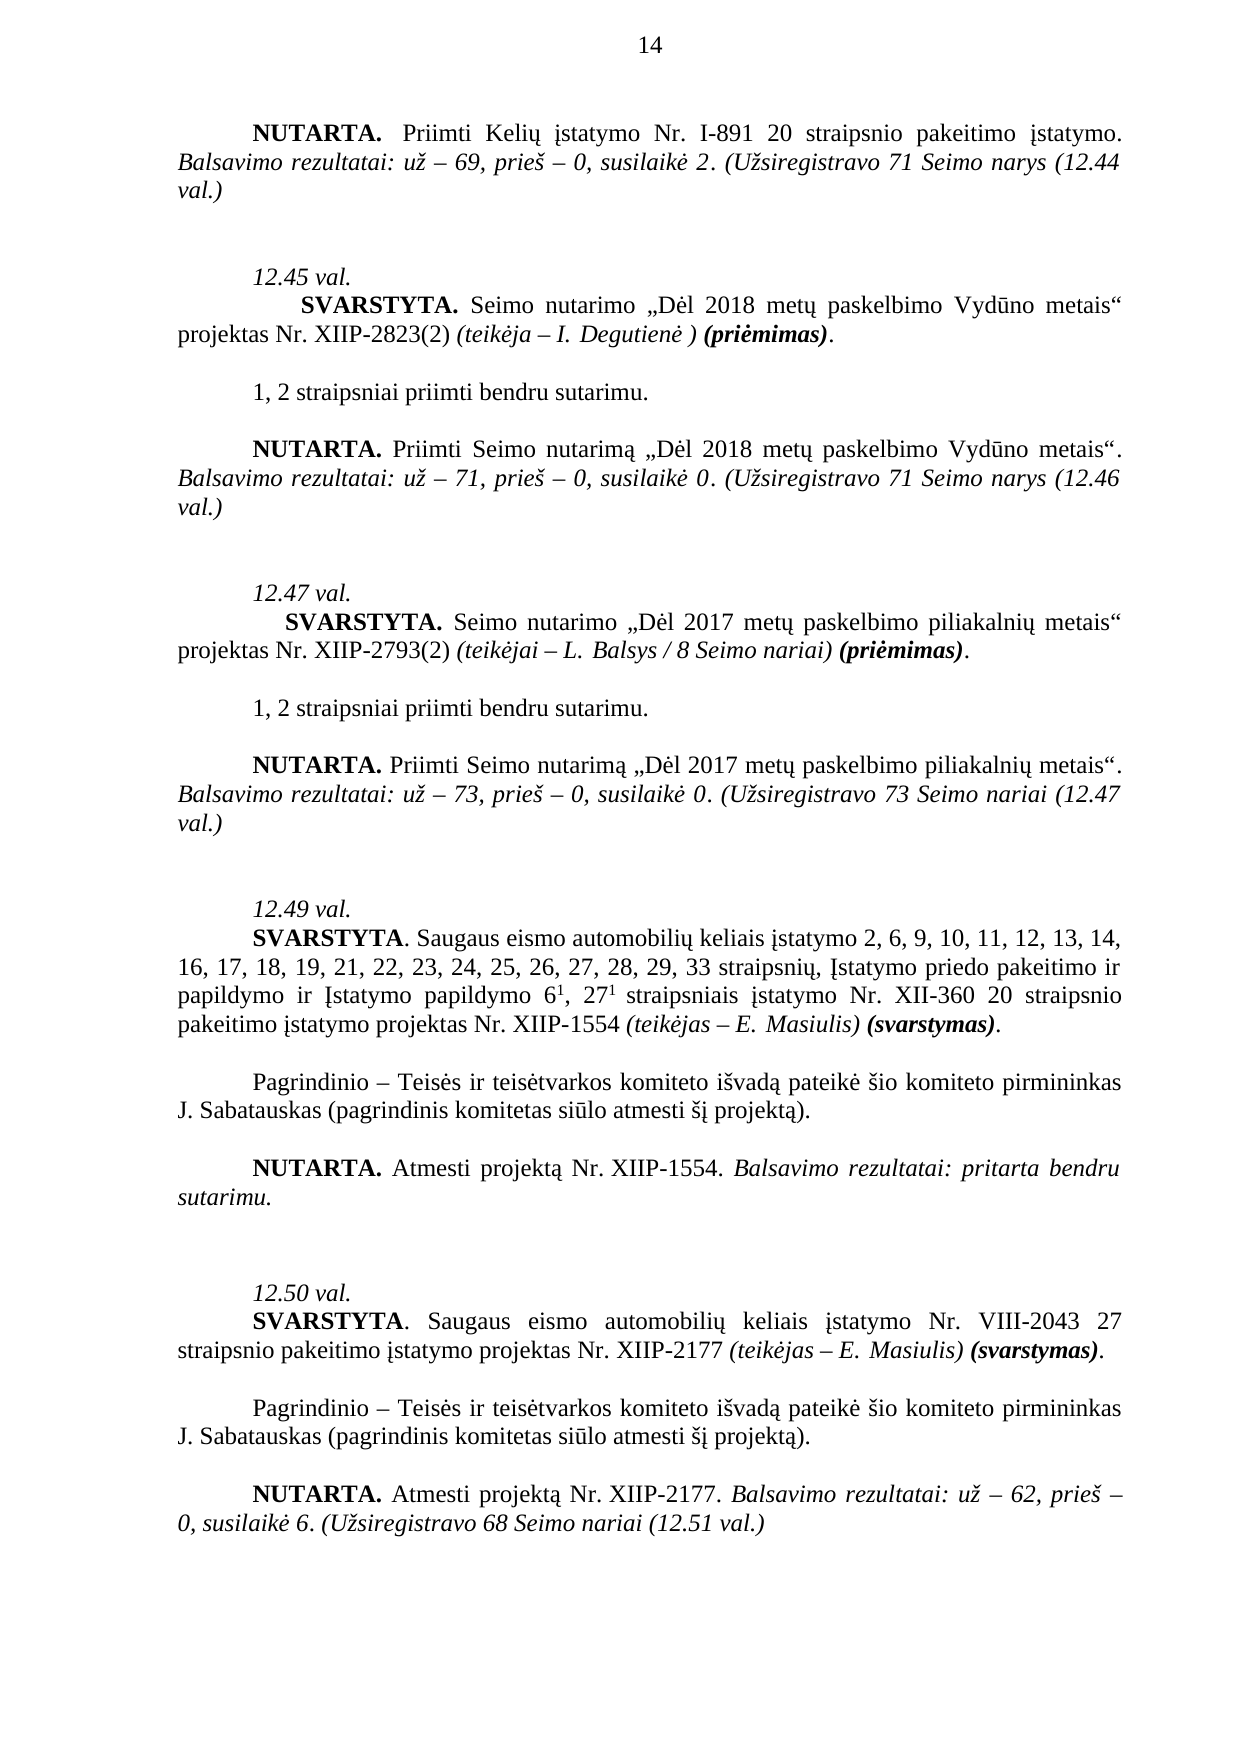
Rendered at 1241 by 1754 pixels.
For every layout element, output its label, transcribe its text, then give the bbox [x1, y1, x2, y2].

text SVARSTYTA. Saugaus eismo automobilių keliais įstatymo Nr. VIII-2043 27 straipsnio pakeitimo įstatymo projektas Nr. XIIP-2177 (teikėjas – E. Masiulis) (svarstymas). [177, 1306, 1122, 1364]
text 12.50 val. [177, 1278, 1122, 1306]
text Pagrindinio – Teisės ir teisėtvarkos komiteto išvadą pateikė šio komiteto pirmininkas J. Sabatauskas (pagrindinis komitetas siūlo atmesti šį projektą). [177, 1067, 1122, 1124]
text Pagrindinio – Teisės ir teisėtvarkos komiteto išvadą pateikė šio komiteto pirmininkas J. Sabatauskas (pagrindinis komitetas siūlo atmesti šį projektą). [177, 1393, 1122, 1450]
text NUTARTA. Priimti Seimo nutarimą „Dėl 2018 metų paskelbimo Vydūno metais“. Balsavimo rezultatai: už – 71, prieš – 0, susilaikė 0. (Užsiregistravo 71 Seimo narys (12.46 val.) [177, 434, 1122, 521]
text 12.49 val. [177, 894, 1122, 923]
text 1, 2 straipsniai priimti bendru sutarimu. [177, 377, 1122, 406]
text NUTARTA. Priimti Kelių įstatymo Nr. I-891 20 straipsnio pakeitimo įstatymo. Balsavimo rezultatai: už – 69, prieš – 0, susilaikė 2. (Užsiregistravo 71 Seimo narys (12.44 val.) [177, 118, 1122, 204]
text SVARSTYTA. Seimo nutarimo „Dėl 2018 metų paskelbimo Vydūno metais“ projektas Nr. XIIP-2823(2) (teikėja – I. Degutienė ) (priėmimas). [177, 291, 1122, 348]
text NUTARTA. Atmesti projektą Nr. XIIP-2177. Balsavimo rezultatai: už – 62, prieš – 0, susilaikė 6. (Užsiregistravo 68 Seimo nariai (12.51 val.) [177, 1479, 1122, 1536]
text 1, 2 straipsniai priimti bendru sutarimu. [177, 693, 1122, 722]
text 12.47 val. [177, 578, 1122, 607]
text 12.45 val. [177, 262, 1122, 291]
text NUTARTA. Priimti Seimo nutarimą „Dėl 2017 metų paskelbimo piliakalnių metais“. Balsavimo rezultatai: už – 73, prieš – 0, susilaikė 0. (Užsiregistravo 73 Seimo nariai (12.47 val.) [177, 751, 1122, 837]
text NUTARTA. Atmesti projektą Nr. XIIP-1554. Balsavimo rezultatai: pritarta bendru sutarimu. [177, 1153, 1122, 1211]
text SVARSTYTA. Seimo nutarimo „Dėl 2017 metų paskelbimo piliakalnių metais“ projektas Nr. XIIP-2793(2) (teikėjai – L. Balsys / 8 Seimo nariai) (priėmimas). [177, 607, 1122, 664]
text SVARSTYTA. Saugaus eismo automobilių keliais įstatymo 2, 6, 9, 10, 11, 12, 13, 14, 16, 17, 18, 19, 21, 22, 23, 24, 25, 26, 27, 28, 29, 33 straipsnių, Įstatymo priedo pakeitimo ir papildymo ir Įstatymo papildymo 61, 271 straipsniais įstatymo Nr. XII-360 20 straipsnio pakeitimo įstatymo projektas Nr. XIIP-1554 (teikėjas – E. Masiulis) (svarstymas). [177, 923, 1122, 1038]
